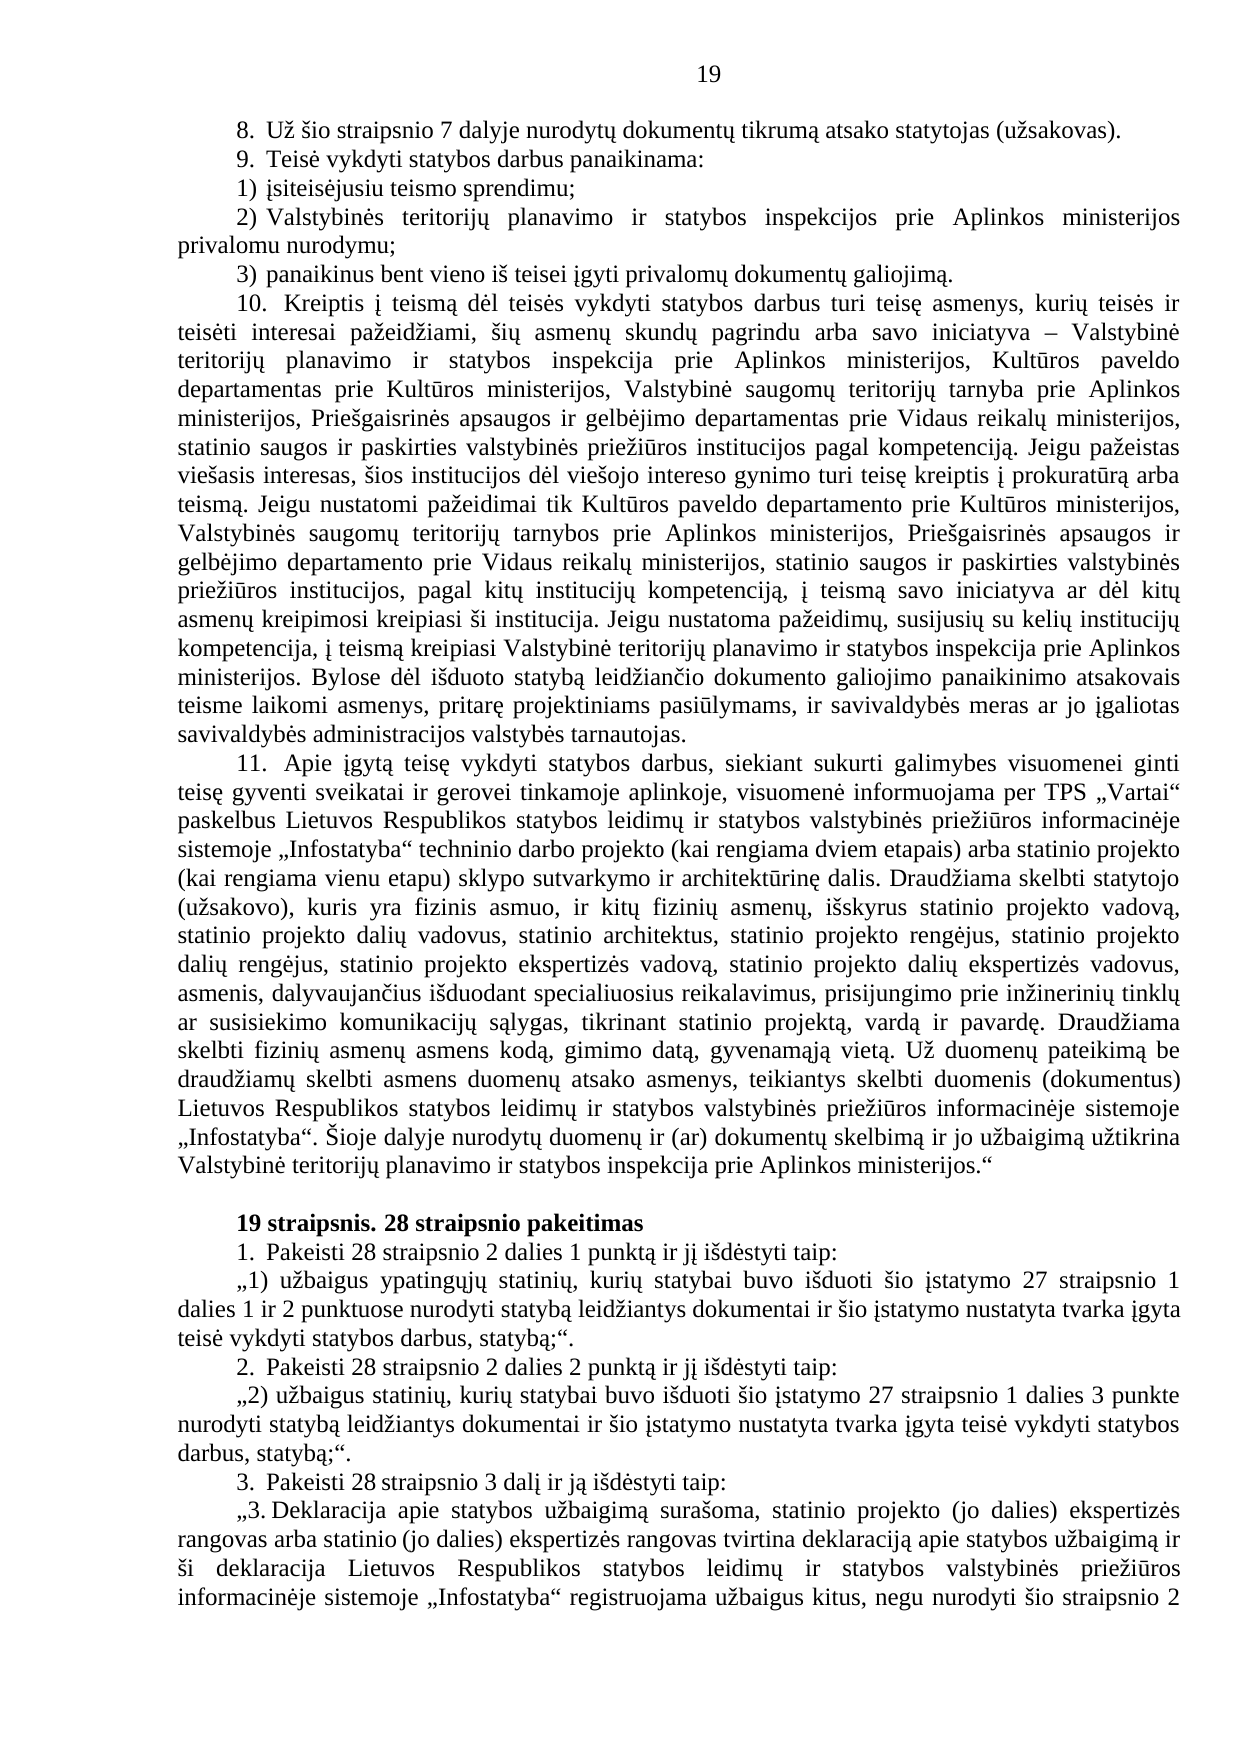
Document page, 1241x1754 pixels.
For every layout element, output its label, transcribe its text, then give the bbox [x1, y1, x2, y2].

text 9. Teisė vykdyti statybos darbus panaikinama: [177, 144, 1181, 173]
text 3. Pakeisti 28 straipsnio 3 dalį ir ją išdėstyti taip: [177, 1467, 1181, 1495]
text 10. Kreiptis į teismą dėl teisės vykdyti statybos darbus turi teisę asmenys, kurių teisės ir teisėti interesai pažeidžiami, šių asmenų skundų pagrindu arba savo iniciatyva – Valstybinė teritorijų planavimo ir statybos inspekcija prie Aplinkos ministerijos, Kultūros paveldo departamentas prie Kultūros ministerijos, Valstybinė saugomų teritorijų tarnyba prie Aplinkos ministerijos, Priešgaisrinės apsaugos ir gelbėjimo departamentas prie Vidaus reikalų ministerijos, statinio saugos ir paskirties valstybinės priežiūros institucijos pagal kompetenciją. Jeigu pažeistas viešasis interesas, šios institucijos dėl viešojo intereso gynimo turi teisę kreiptis į prokuratūrą arba teismą. Jeigu nustatomi pažeidimai tik Kultūros paveldo departamento prie Kultūros ministerijos, Valstybinės saugomų teritorijų tarnybos prie Aplinkos ministerijos, Priešgaisrinės apsaugos ir gelbėjimo departamento prie Vidaus reikalų ministerijos, statinio saugos ir paskirties valstybinės priežiūros institucijos, pagal kitų institucijų kompetenciją, į teismą savo iniciatyva ar dėl kitų asmenų kreipimosi kreipiasi ši institucija. Jeigu nustatoma pažeidimų, susijusių su kelių institucijų kompetencija, į teismą kreipiasi Valstybinė teritorijų planavimo ir statybos inspekcija prie Aplinkos ministerijos. Bylose dėl išduoto statybą leidžiančio dokumento galiojimo panaikinimo atsakovais teisme laikomi asmenys, pritarę projektiniams pasiūlymams, ir savivaldybės meras ar jo įgaliotas savivaldybės administracijos valstybės tarnautojas. [177, 288, 1181, 748]
text „3. Deklaracija apie statybos užbaigimą surašoma, statinio projekto (jo dalies) ekspertizės rangovas arba statinio (jo dalies) ekspertizės rangovas tvirtina deklaraciją apie statybos užbaigimą ir ši deklaracija Lietuvos Respublikos statybos leidimų ir statybos valstybinės priežiūros informacinėje sistemoje „Infostatyba“ registruojama užbaigus kitus, negu nurodyti šio straipsnio 2 [177, 1495, 1181, 1610]
text 3) panaikinus bent vieno iš teisei įgyti privalomų dokumentų galiojimą. [177, 259, 1181, 288]
text 19 straipsnis. 28 straipsnio pakeitimas [177, 1208, 1181, 1237]
text 2) Valstybinės teritorijų planavimo ir statybos inspekcijos prie Aplinkos ministerijos privalomu nurodymu; [177, 202, 1181, 259]
text „1) užbaigus ypatingųjų statinių, kurių statybai buvo išduoti šio įstatymo 27 straipsnio 1 dalies 1 ir 2 punktuose nurodyti statybą leidžiantys dokumentai ir šio įstatymo nustatyta tvarka įgyta teisė vykdyti statybos darbus, statybą;“. [177, 1265, 1181, 1352]
text 11. Apie įgytą teisę vykdyti statybos darbus, siekiant sukurti galimybes visuomenei ginti teisę gyventi sveikatai ir gerovei tinkamoje aplinkoje, visuomenė informuojama per TPS „Vartai“ paskelbus Lietuvos Respublikos statybos leidimų ir statybos valstybinės priežiūros informacinėje sistemoje „Infostatyba“ techninio darbo projekto (kai rengiama dviem etapais) arba statinio projekto (kai rengiama vienu etapu) sklypo sutvarkymo ir architektūrinę dalis. Draudžiama skelbti statytojo (užsakovo), kuris yra fizinis asmuo, ir kitų fizinių asmenų, išskyrus statinio projekto vadovą, statinio projekto dalių vadovus, statinio architektus, statinio projekto rengėjus, statinio projekto dalių rengėjus, statinio projekto ekspertizės vadovą, statinio projekto dalių ekspertizės vadovus, asmenis, dalyvaujančius išduodant specialiuosius reikalavimus, prisijungimo prie inžinerinių tinklų ar susisiekimo komunikacijų sąlygas, tikrinant statinio projektą, vardą ir pavardę. Draudžiama skelbti fizinių asmenų asmens kodą, gimimo datą, gyvenamąją vietą. Už duomenų pateikimą be draudžiamų skelbti asmens duomenų atsako asmenys, teikiantys skelbti duomenis (dokumentus) Lietuvos Respublikos statybos leidimų ir statybos valstybinės priežiūros informacinėje sistemoje „Infostatyba“. Šioje dalyje nurodytų duomenų ir (ar) dokumentų skelbimą ir jo užbaigimą užtikrina Valstybinė teritorijų planavimo ir statybos inspekcija prie Aplinkos ministerijos.“ [177, 748, 1181, 1179]
text 2. Pakeisti 28 straipsnio 2 dalies 2 punktą ir jį išdėstyti taip: [177, 1352, 1181, 1380]
text 8. Už šio straipsnio 7 dalyje nurodytų dokumentų tikrumą atsako statytojas (užsakovas). [177, 115, 1181, 144]
text 1) įsiteisėjusiu teismo sprendimu; [177, 173, 1181, 202]
text 1. Pakeisti 28 straipsnio 2 dalies 1 punktą ir jį išdėstyti taip: [177, 1237, 1181, 1265]
text „2) užbaigus statinių, kurių statybai buvo išduoti šio įstatymo 27 straipsnio 1 dalies 3 punkte nurodyti statybą leidžiantys dokumentai ir šio įstatymo nustatyta tvarka įgyta teisė vykdyti statybos darbus, statybą;“. [177, 1380, 1181, 1467]
